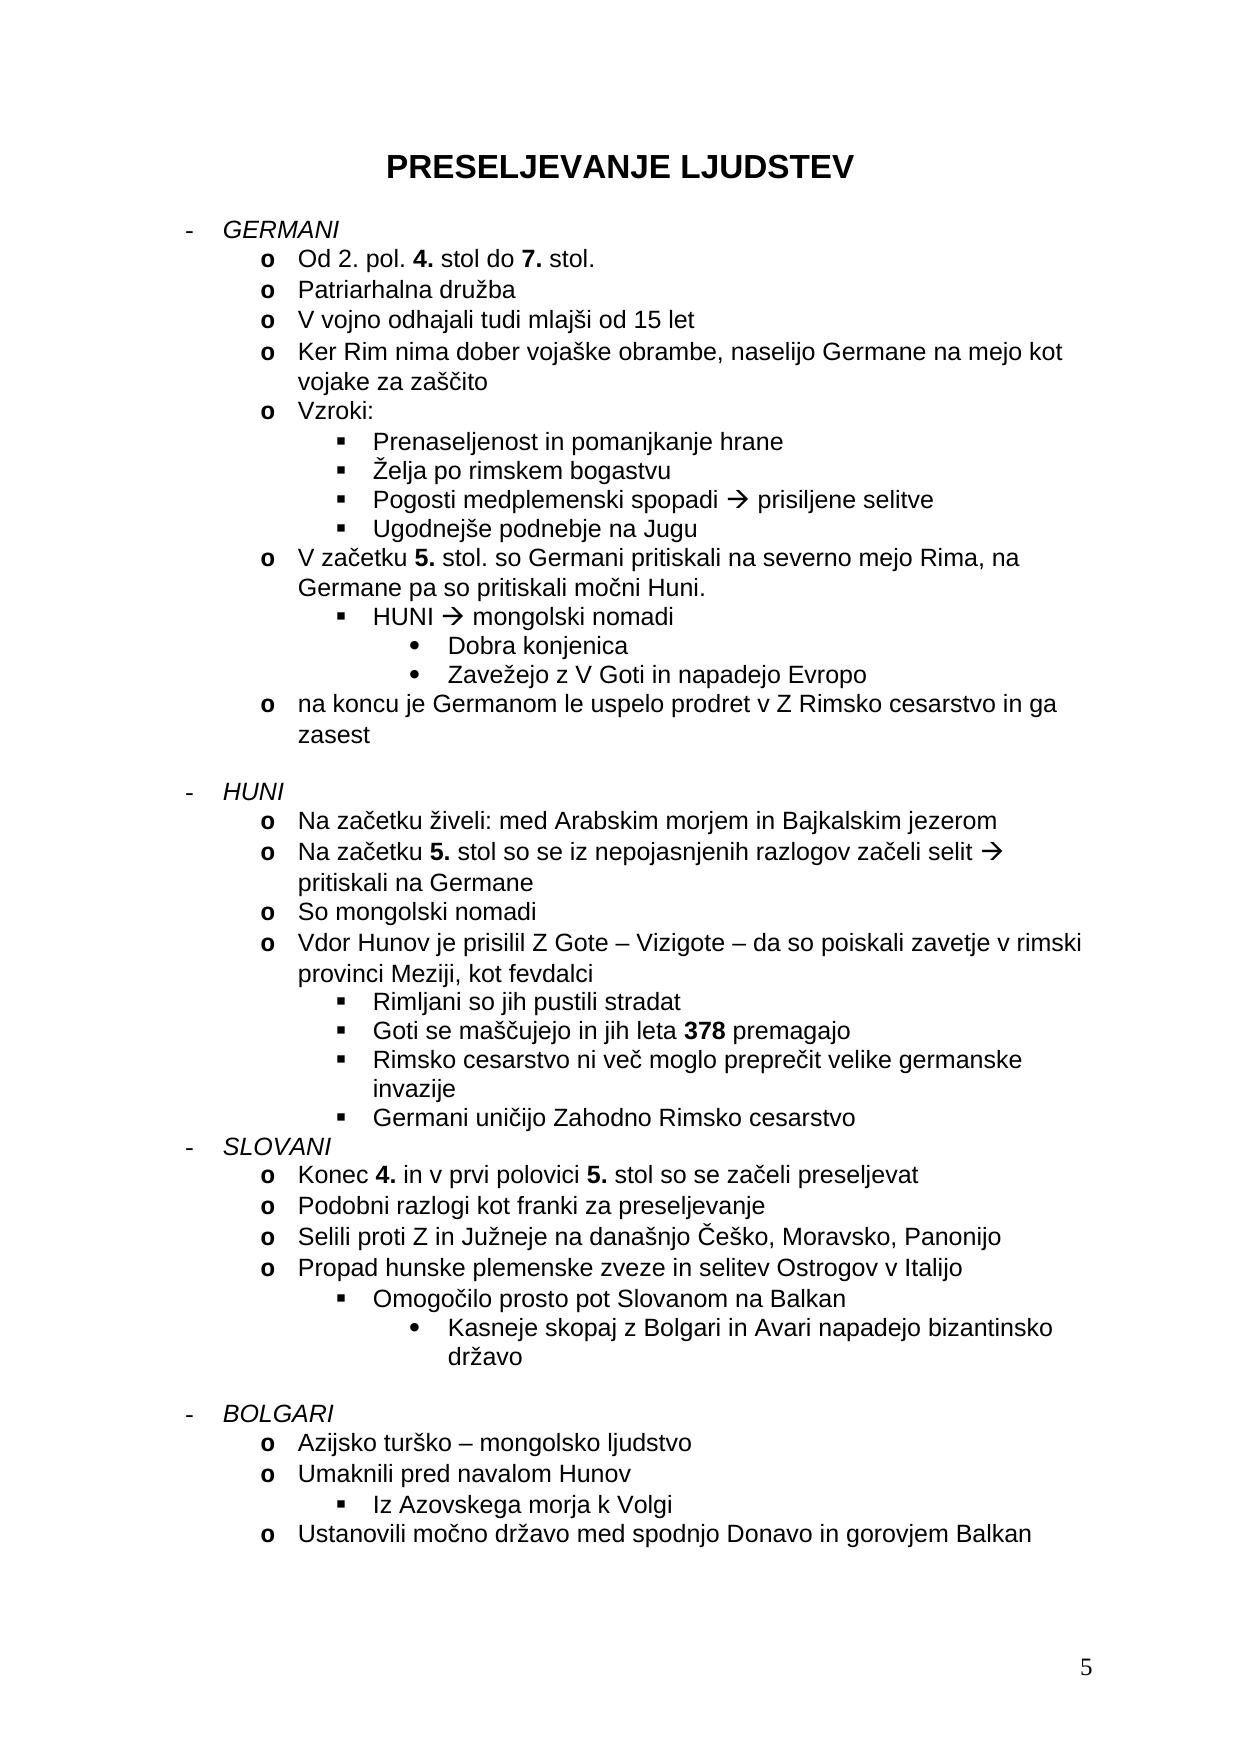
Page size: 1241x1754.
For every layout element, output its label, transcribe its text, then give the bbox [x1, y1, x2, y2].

list Azijsko turško – mongolsko ljudstvo [260, 1428, 1093, 1459]
list HUNI [185, 777, 1093, 806]
list Ugodnejše podnebje na Jugu [335, 514, 1093, 542]
list Propad hunske plemenske zveze in selitev Ostrogov v Italijo [260, 1253, 1093, 1284]
list BOLGARI [185, 1399, 1093, 1428]
list Iz Azovskega morja k Volgi [335, 1490, 1093, 1519]
list Na začetku živeli: med Arabskim morjem in Bajkalskim jezerom [260, 806, 1093, 837]
list Rimljani so jih pustili stradat [335, 987, 1093, 1016]
list Ker Rim nima dober vojaške obrambe, naselijo Germane na mejo kot vojake za zaščito [260, 336, 1093, 396]
list Podobni razlogi kot franki za preseljevanje [260, 1191, 1093, 1222]
list Goti se maščujejo in jih leta 378 premagajo [335, 1016, 1093, 1045]
list Od 2. pol. 4. stol do 7. stol. [260, 244, 1093, 274]
list Patriarhalna družba [260, 274, 1093, 306]
list Zavežejo z V Goti in napadejo Evropo [410, 660, 1093, 689]
list Pogosti medplemenski spopadi  prisiljene selitve [335, 485, 1093, 514]
list Prenaseljenost in pomanjkanje hrane [335, 427, 1093, 456]
list V vojno odhajali tudi mlajši od 15 let [260, 306, 1093, 336]
list HUNI  mongolski nomadi [335, 602, 1093, 631]
list Dobra konjenica [410, 631, 1093, 660]
list GERMANI [185, 215, 1093, 244]
list SLOVANI [185, 1131, 1093, 1160]
list Vdor Hunov je prisilil Z Gote – Vizigote – da so poiskali zavetje v rimski provinci Meziji, kot fevdalci [260, 928, 1093, 987]
list Konec 4. in v prvi polovici 5. stol so se začeli preseljevat [260, 1160, 1093, 1191]
list Želja po rimskem bogastvu [335, 456, 1093, 485]
list Rimsko cesarstvo ni več moglo preprečit velike germanske invazije [335, 1045, 1093, 1103]
list Ustanovili močno državo med spodnjo Donavo in gorovjem Balkan [260, 1519, 1093, 1550]
list Umaknili pred navalom Hunov [260, 1459, 1093, 1490]
text PRESELJEVANJE LJUDSTEV [148, 148, 1093, 186]
list So mongolski nomadi [260, 897, 1093, 928]
list Vzroki: [260, 396, 1093, 427]
list Na začetku 5. stol so se iz nepojasnjenih razlogov začeli selit  pritiskali na Germane [260, 837, 1093, 897]
list Kasneje skopaj z Bolgari in Avari napadejo bizantinsko državo [410, 1313, 1093, 1371]
list Germani uničijo Zahodno Rimsko cesarstvo [335, 1103, 1093, 1131]
list Selili proti Z in Južneje na današnjo Češko, Moravsko, Panonijo [260, 1222, 1093, 1253]
list Omogočilo prosto pot Slovanom na Balkan [335, 1284, 1093, 1313]
list na koncu je Germanom le uspelo prodret v Z Rimsko cesarstvo in ga zasest [260, 689, 1093, 748]
list V začetku 5. stol. so Germani pritiskali na severno mejo Rima, na Germane pa so pritiskali močni Huni. [260, 542, 1093, 602]
